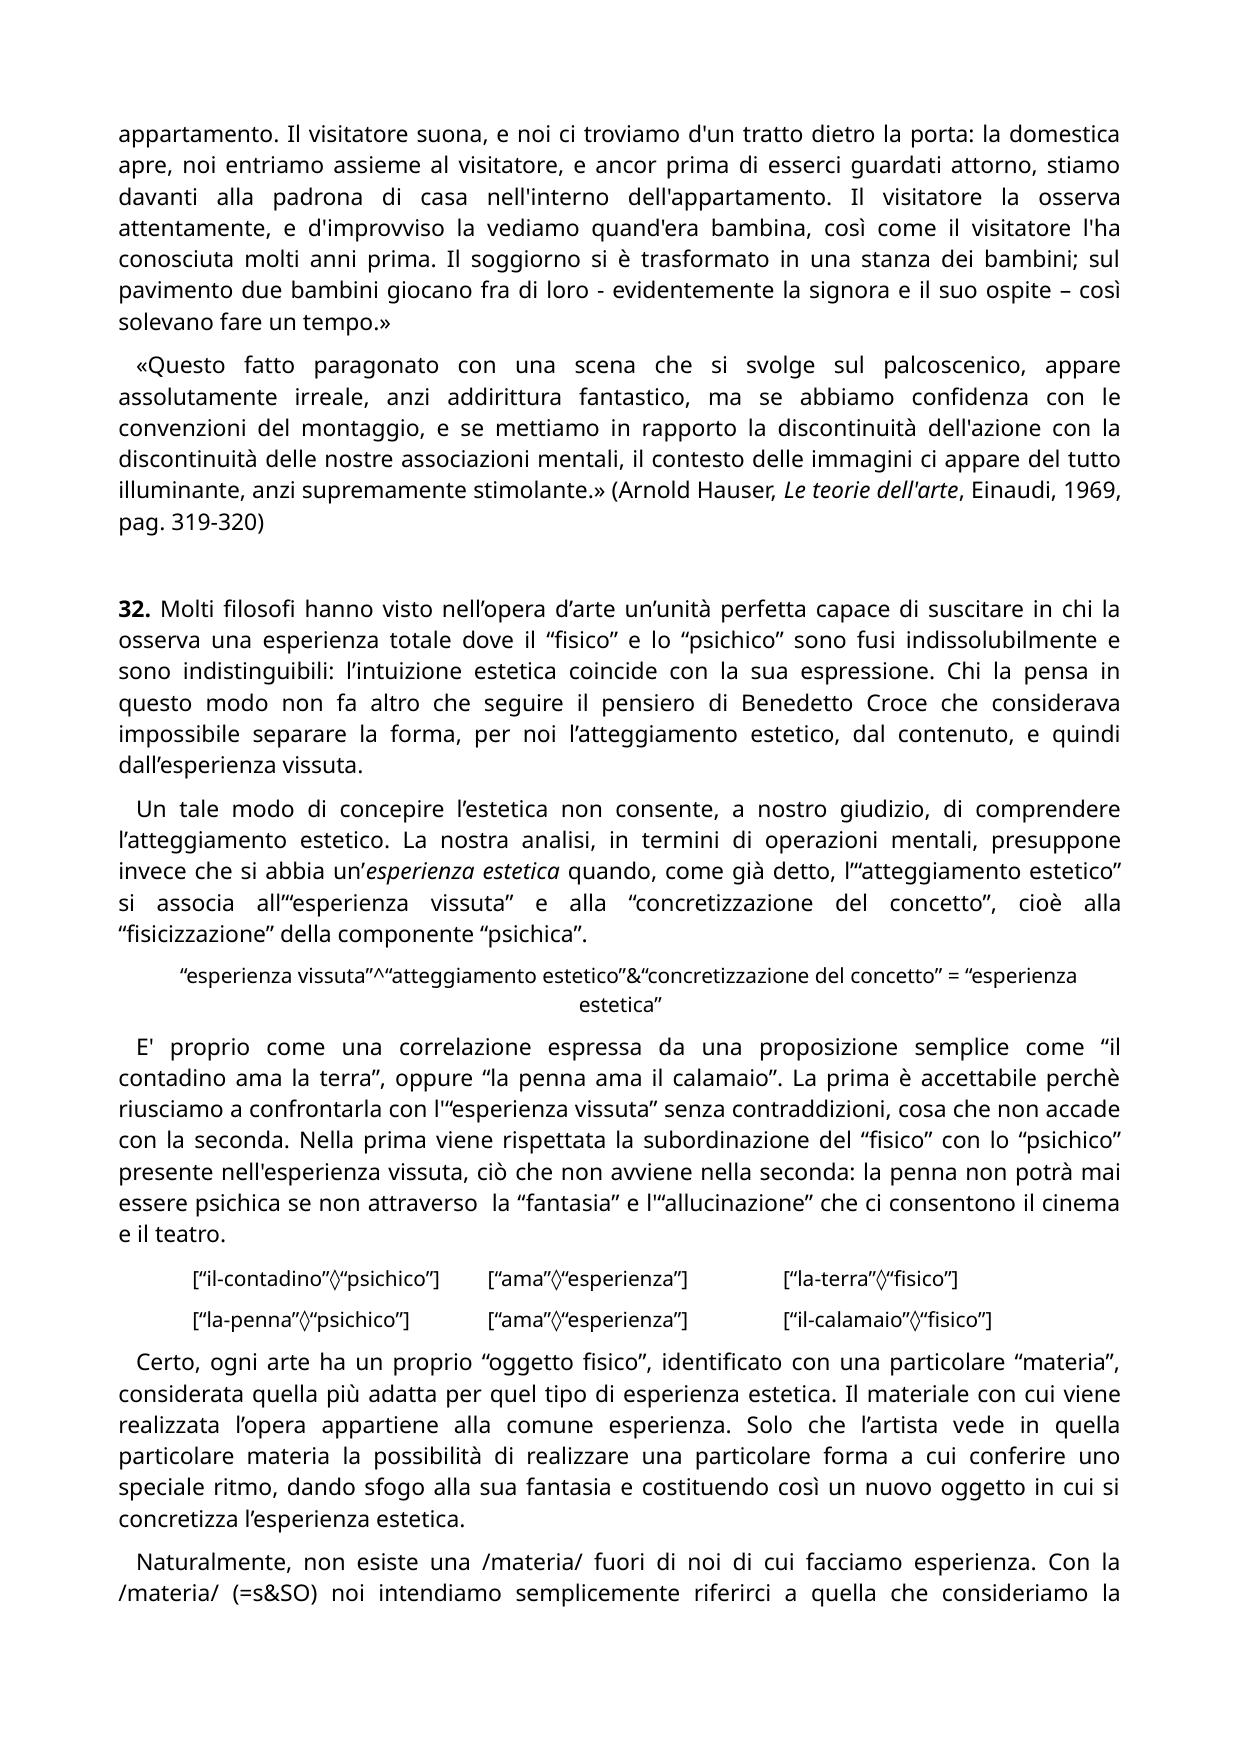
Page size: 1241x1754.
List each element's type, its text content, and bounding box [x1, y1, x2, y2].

text [“la-penna”◊“psichico”] [“ama”◊“esperienza”] [“il-calamaio”◊“fisico”] [118, 1305, 1122, 1334]
text [“il-contadino”◊“psichico”] [“ama”◊“esperienza”] [“la-terra”◊“fisico”] [118, 1262, 1122, 1293]
text Naturalmente, non esiste una /materia/ fuori di noi di cui facciamo esperienza. Con la /materia/ (=s&SO) noi intendiamo semplicemente riferirci a quella che consideriamo la [118, 1546, 1122, 1609]
text Un tale modo di concepire l’estetica non consente, a nostro giudizio, di comprendere l’atteggiamento estetico. La nostra analisi, in termini di operazioni mentali, presuppone invece che si abbia un’esperienza estetica quando, come già detto, l’“atteggiamento estetico” si associa all’“esperienza vissuta” e alla “concretizzazione del concetto”, cioè alla “fisicizzazione” della componente “psichica”. [118, 793, 1122, 949]
text E' proprio come una correlazione espressa da una proposizione semplice come “il contadino ama la terra”, oppure “la penna ama il calamaio”. La prima è accettabile perchè riusciamo a confrontarla con l'“esperienza vissuta” senza contraddizioni, cosa che non accade con la seconda. Nella prima viene rispettata la subordinazione del “fisico” con lo “psichico” presente nell'esperienza vissuta, ciò che non avviene nella seconda: la penna non potrà mai essere psichica se non attraverso la “fantasia” e l'“allucinazione” che ci consentono il cinema e il teatro. [118, 1031, 1122, 1249]
text «Questo fatto paragonato con una scena che si svolge sul palcoscenico, appare assolutamente irreale, anzi addirittura fantastico, ma se abbiamo confidenza con le convenzioni del montaggio, e se mettiamo in rapporto la discontinuità dell'azione con la discontinuità delle nostre associazioni mentali, il contesto delle immagini ci appare del tutto illuminante, anzi supremamente stimolante.» (Arnold Hauser, Le teorie dell'arte, Einaudi, 1969, pag. 319-320) [118, 349, 1122, 537]
text Certo, ogni arte ha un proprio “oggetto fisico”, identificato con una particolare “materia”, considerata quella più adatta per quel tipo di esperienza estetica. Il materiale con cui viene realizzata l’opera appartiene alla comune esperienza. Solo che l’artista vede in quella particolare materia la possibilità di realizzare una particolare forma a cui conferire uno speciale ritmo, dando sfogo alla sua fantasia e costituendo così un nuovo oggetto in cui si concretizza l’esperienza estetica. [118, 1346, 1122, 1534]
text appartamento. Il visitatore suona, e noi ci troviamo d'un tratto dietro la porta: la domestica apre, noi entriamo assieme al visitatore, e ancor prima di esserci guardati attorno, stiamo davanti alla padrona di casa nell'interno dell'appartamento. Il visitatore la osserva attentamente, e d'improvviso la vediamo quand'era bambina, così come il visitatore l'ha conosciuta molti anni prima. Il soggiorno si è trasformato in una stanza dei bambini; sul pavimento due bambini giocano fra di loro - evidentemente la signora e il suo ospite – così solevano fare un tempo.» [118, 118, 1122, 337]
text 32. Molti filosofi hanno visto nell’opera d’arte un’unità perfetta capace di suscitare in chi la osserva una esperienza totale dove il “fisico” e lo “psichico” sono fusi indissolubilmente e sono indistinguibili: l’intuizione estetica coincide con la sua espressione. Chi la pensa in questo modo non fa altro che seguire il pensiero di Benedetto Croce che considerava impossibile separare la forma, per noi l’atteggiamento estetico, dal contenuto, e quindi dall’esperienza vissuta. [118, 593, 1122, 780]
text “esperienza vissuta”^“atteggiamento estetico”&“concretizzazione del concetto” = “esperienza estetica” [118, 961, 1122, 1018]
